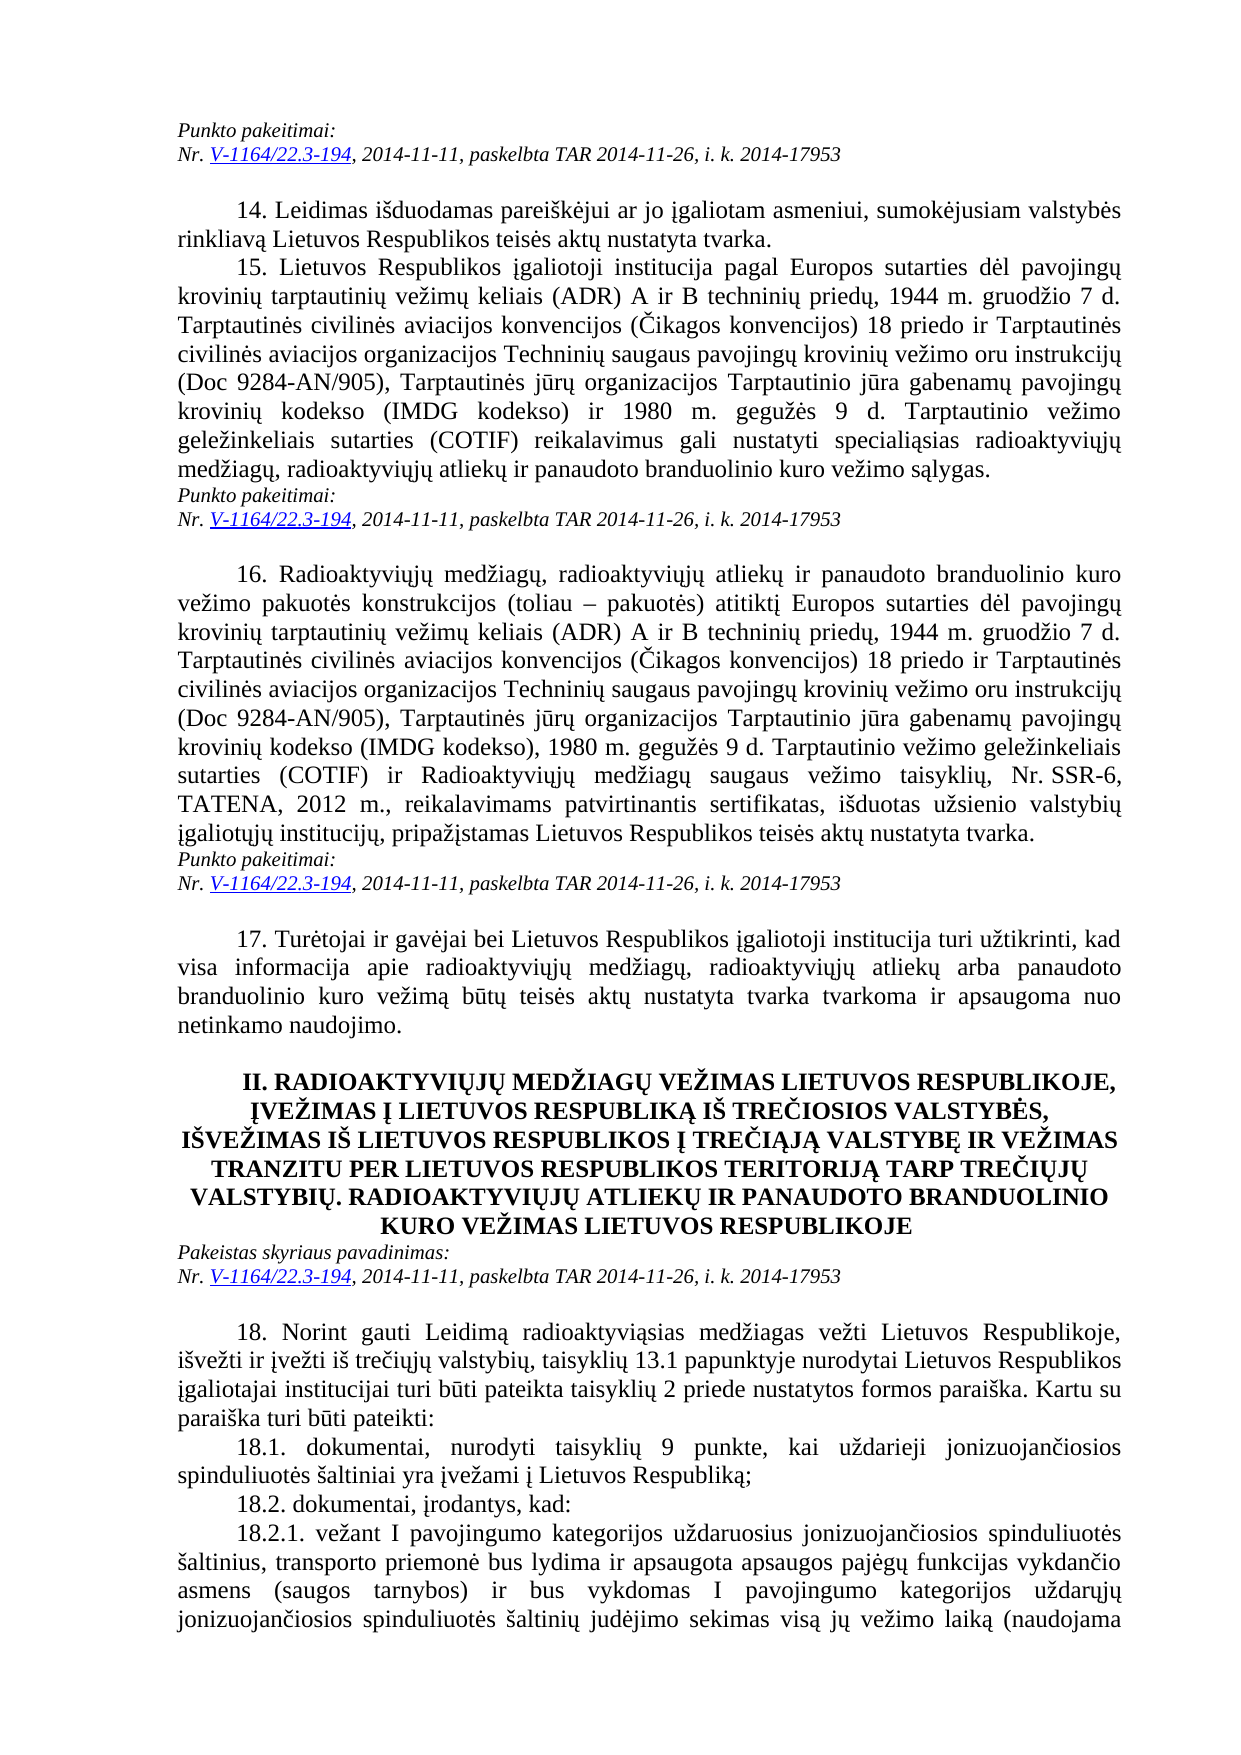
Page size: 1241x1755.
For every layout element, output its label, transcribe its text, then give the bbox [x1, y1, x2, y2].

text Punkto pakeitimai: [177, 118, 1122, 142]
text Punkto pakeitimai: [177, 847, 1122, 871]
text Pakeistas skyriaus pavadinimas: [177, 1240, 1122, 1264]
text II. RADIOAKTYVIŲJŲ MEDŽIAGŲ VEŽIMAS LIETUVOS RESPUBLIKOJE, ĮVEŽIMAS Į LIETUVOS RESPUBLIKĄ IŠ TREČIOSIOS VALSTYBĖS, IŠVEŽIMAS IŠ LIETUVOS RESPUBLIKOS Į TREČIĄJĄ VALSTYBĘ IR VEŽIMAS TRANZITU PER LIETUVOS RESPUBLIKOS TERITORIJĄ TARP TREČIŲJŲ VALSTYBIŲ. RADIOAKTYVIŲJŲ ATLIEKŲ IR PANAUDOTO BRANDUOLINIO KURO VEŽIMAS LIETUVOS RESPUBLIKOJE [177, 1067, 1122, 1240]
text 18.1. dokumentai, nurodyti taisyklių 9 punkte, kai uždarieji jonizuojančiosios spinduliuotės šaltiniai yra įvežami į Lietuvos Respubliką; [177, 1432, 1122, 1489]
text 18.2.1. vežant I pavojingumo kategorijos uždaruosius jonizuojančiosios spinduliuotės šaltinius, transporto priemonė bus lydima ir apsaugota apsaugos pajėgų funkcijas vykdančio asmens (saugos tarnybos) ir bus vykdomas I pavojingumo kategorijos uždarųjų jonizuojančiosios spinduliuotės šaltinių judėjimo sekimas visą jų vežimo laiką (naudojama [177, 1518, 1122, 1633]
text 14. Leidimas išduodamas pareiškėjui ar jo įgaliotam asmeniui, sumokėjusiam valstybės rinkliavą Lietuvos Respublikos teisės aktų nustatyta tvarka. [177, 195, 1122, 252]
text Nr. V-1164/22.3-194, 2014-11-11, paskelbta TAR 2014-11-26, i. k. 2014-17953 [177, 871, 1122, 895]
text 17. Turėtojai ir gavėjai bei Lietuvos Respublikos įgaliotoji institucija turi užtikrinti, kad visa informacija apie radioaktyviųjų medžiagų, radioaktyviųjų atliekų arba panaudoto branduolinio kuro vežimą būtų teisės aktų nustatyta tvarka tvarkoma ir apsaugoma nuo netinkamo naudojimo. [177, 924, 1122, 1039]
text 16. Radioaktyviųjų medžiagų, radioaktyviųjų atliekų ir panaudoto branduolinio kuro vežimo pakuotės konstrukcijos (toliau – pakuotės) atitiktį Europos sutarties dėl pavojingų krovinių tarptautinių vežimų keliais (ADR) A ir B techninių priedų, 1944 m. gruodžio 7 d. Tarptautinės civilinės aviacijos konvencijos (Čikagos konvencijos) 18 priedo ir Tarptautinės civilinės aviacijos organizacijos Techninių saugaus pavojingų krovinių vežimo oru instrukcijų (Doc 9284-AN/905), Tarptautinės jūrų organizacijos Tarptautinio jūra gabenamų pavojingų krovinių kodekso (IMDG kodekso), 1980 m. gegužės 9 d. Tarptautinio vežimo geležinkeliais sutarties (COTIF) ir Radioaktyviųjų medžiagų saugaus vežimo taisyklių, Nr. SSR-6, TATENA, 2012 m., reikalavimams patvirtinantis sertifikatas, išduotas užsienio valstybių įgaliotųjų institucijų, pripažįstamas Lietuvos Respublikos teisės aktų nustatyta tvarka. [177, 559, 1122, 847]
text Nr. V-1164/22.3-194, 2014-11-11, paskelbta TAR 2014-11-26, i. k. 2014-17953 [177, 1264, 1122, 1288]
text 15. Lietuvos Respublikos įgaliotoji institucija pagal Europos sutarties dėl pavojingų krovinių tarptautinių vežimų keliais (ADR) A ir B techninių priedų, 1944 m. gruodžio 7 d. Tarptautinės civilinės aviacijos konvencijos (Čikagos konvencijos) 18 priedo ir Tarptautinės civilinės aviacijos organizacijos Techninių saugaus pavojingų krovinių vežimo oru instrukcijų (Doc 9284-AN/905), Tarptautinės jūrų organizacijos Tarptautinio jūra gabenamų pavojingų krovinių kodekso (IMDG kodekso) ir 1980 m. gegužės 9 d. Tarptautinio vežimo geležinkeliais sutarties (COTIF) reikalavimus gali nustatyti specialiąsias radioaktyviųjų medžiagų, radioaktyviųjų atliekų ir panaudoto branduolinio kuro vežimo sąlygas. [177, 252, 1122, 482]
text Nr. V-1164/22.3-194, 2014-11-11, paskelbta TAR 2014-11-26, i. k. 2014-17953 [177, 507, 1122, 531]
text 18. Norint gauti Leidimą radioaktyviąsias medžiagas vežti Lietuvos Respublikoje, išvežti ir įvežti iš trečiųjų valstybių, taisyklių 13.1 papunktyje nurodytai Lietuvos Respublikos įgaliotajai institucijai turi būti pateikta taisyklių 2 priede nustatytos formos paraiška. Kartu su paraiška turi būti pateikti: [177, 1317, 1122, 1432]
text Punkto pakeitimai: [177, 482, 1122, 507]
text 18.2. dokumentai, įrodantys, kad: [177, 1489, 1122, 1518]
text Nr. V-1164/22.3-194, 2014-11-11, paskelbta TAR 2014-11-26, i. k. 2014-17953 [177, 142, 1122, 166]
